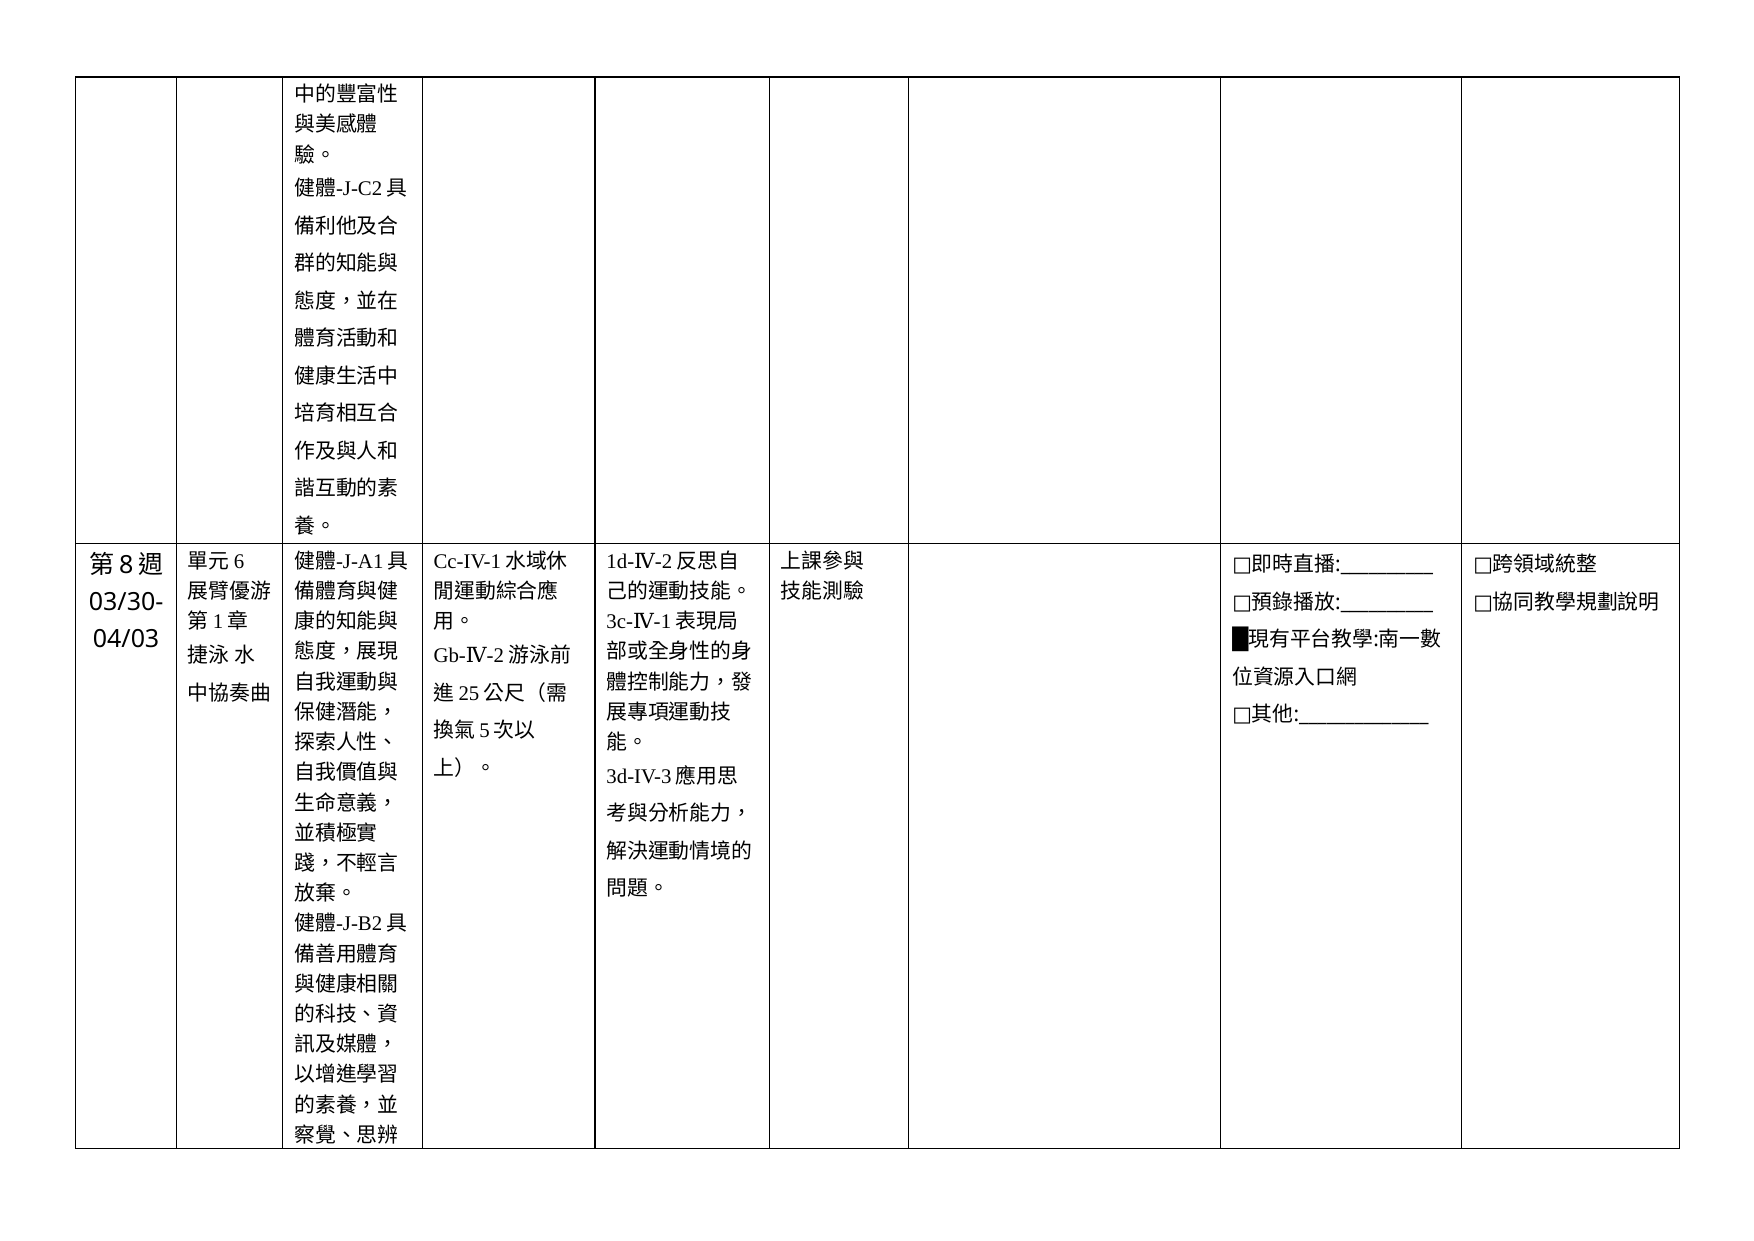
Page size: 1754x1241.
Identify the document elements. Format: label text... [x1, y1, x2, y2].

table_cell [1221, 78, 1461, 543]
table_cell 1d-Ⅳ-2反思自己的運動技能。 3c-Ⅳ-1表現局部或全身性的身體控制能力，發展專項運動技能。 3d-IV-3應用思考與分析能力，解決運動情境的問題。 [596, 544, 769, 1148]
table_cell [177, 78, 282, 543]
table_cell 中的豐富性與美感體驗。 健體-J-C2具備利他及合群的知能與態度，並在體育活動和健康生活中培育相互合作及與人和諧互動的素養。 [283, 78, 422, 543]
table_cell [909, 78, 1220, 543]
table_cell [596, 78, 769, 543]
table_cell Cc-IV-1水域休閒運動綜合應用。 Gb-Ⅳ-2游泳前進25公尺（需換氣5次以上）。 [423, 544, 594, 1148]
table_cell [423, 78, 594, 543]
table_cell □跨領域統整 □協同教學規劃說明 [1462, 544, 1679, 1148]
table_cell 第8週 03/30-04/03 [76, 544, 176, 1148]
table_cell [909, 544, 1220, 1148]
table_cell [1462, 78, 1679, 543]
table_cell [770, 78, 908, 543]
table_cell 健體-J-A1具備體育與健康的知能與態度，展現自我運動與保健潛能，探索人性、自我價值與生命意義，並積極實踐，不輕言放棄。 健體-J-B2具備善用體育與健康相關的科技、資訊及媒體，以增進學習的素養，並察覺、思辨 [283, 544, 422, 1148]
table_cell □即時直播:__________ □預錄播放:__________ █現有平台教學:南一數位資源入口網 □其他:______________ [1221, 544, 1461, 1148]
table_cell 單元6 展臂優游 第1章 捷泳 水中協奏曲 [177, 544, 282, 1148]
table_cell [76, 78, 176, 543]
table_cell 上課參與 技能測驗 [770, 544, 908, 1148]
